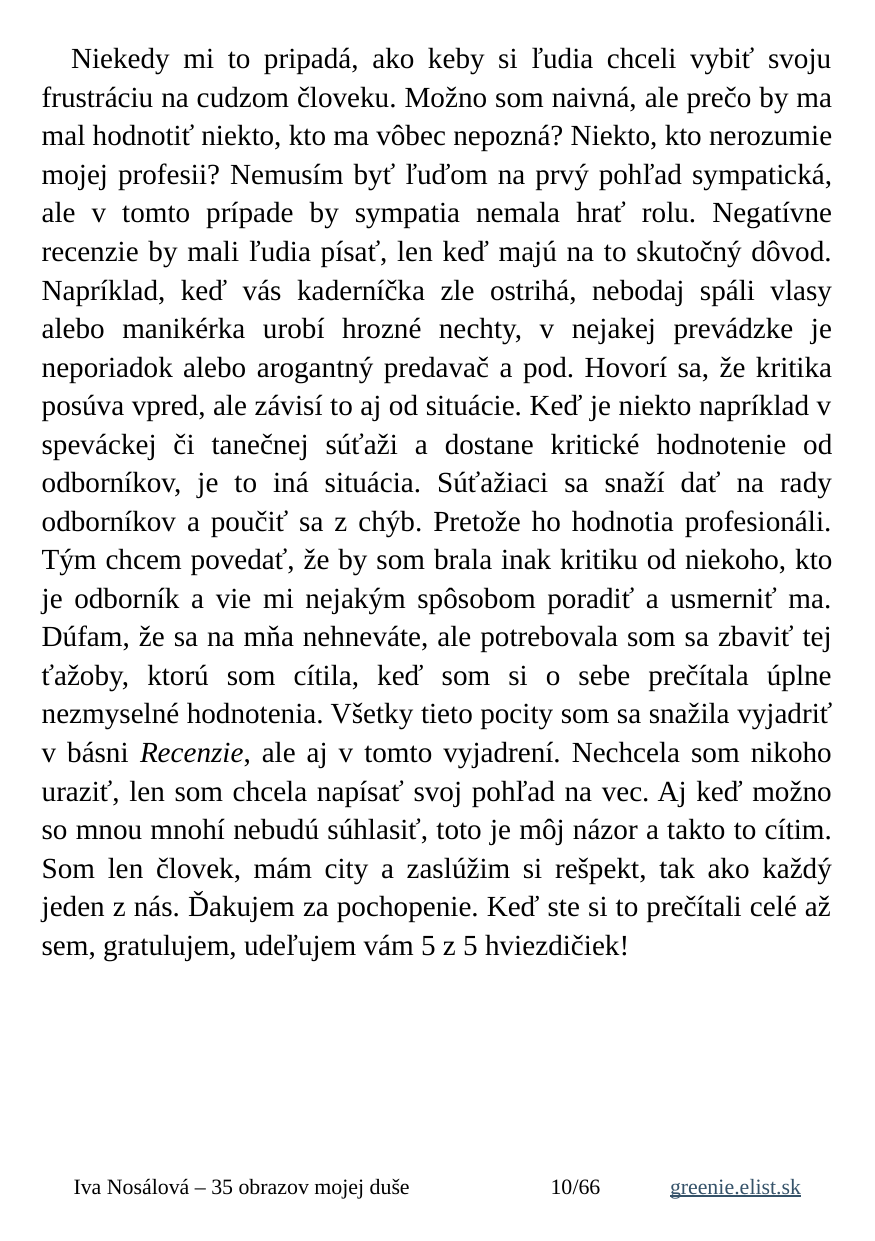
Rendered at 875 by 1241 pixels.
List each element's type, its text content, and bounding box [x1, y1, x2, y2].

text Niekedy mi to pripadá, ako keby si ľudia chceli vybiť svoju frustráciu na cudzom človeku. Možno som naivná, ale prečo by ma mal hodnotiť niekto, kto ma vôbec nepozná? Niekto, kto nerozumie mojej profesii? Nemusím byť ľuďom na prvý pohľad sympatická, ale v tomto prípade by sympatia nemala hrať rolu. Negatívne recenzie by mali ľudia písať, len keď majú na to skutočný dôvod. Napríklad, keď vás kaderníčka zle ostrihá, nebodaj spáli vlasy alebo manikérka urobí hrozné nechty, v nejakej prevádzke je neporiadok alebo arogantný predavač a pod. Hovorí sa, že kritika posúva vpred, ale závisí to aj od situácie. Keď je niekto napríklad v speváckej či tanečnej súťaži a dostane kritické hodnotenie od odborníkov, je to iná situácia. Súťažiaci sa snaží dať na rady odborníkov a poučiť sa z chýb. Pretože ho hodnotia profesionáli. Tým chcem povedať, že by som brala inak kritiku od niekoho, kto je odborník a vie mi nejakým spôsobom poradiť a usmerniť ma. Dúfam, že sa na mňa nehneváte, ale potrebovala som sa zbaviť tej ťažoby, ktorú som cítila, keď som si o sebe prečítala úplne nezmyselné hodnotenia. Všetky tieto pocity som sa snažila vyjadriť v básni Recenzie, ale aj v tomto vyjadrení. Nechcela som nikoho uraziť, len som chcela napísať svoj pohľad na vec. Aj keď možno so mnou mnohí nebudú súhlasiť, toto je môj názor a takto to cítim. Som len človek, mám city a zaslúžim si rešpekt, tak ako každý jeden z nás. Ďakujem za pochopenie. Keď ste si to prečítali celé až sem, gratulujem, udeľujem vám 5 z 5 hviezdičiek! [41, 41, 833, 961]
